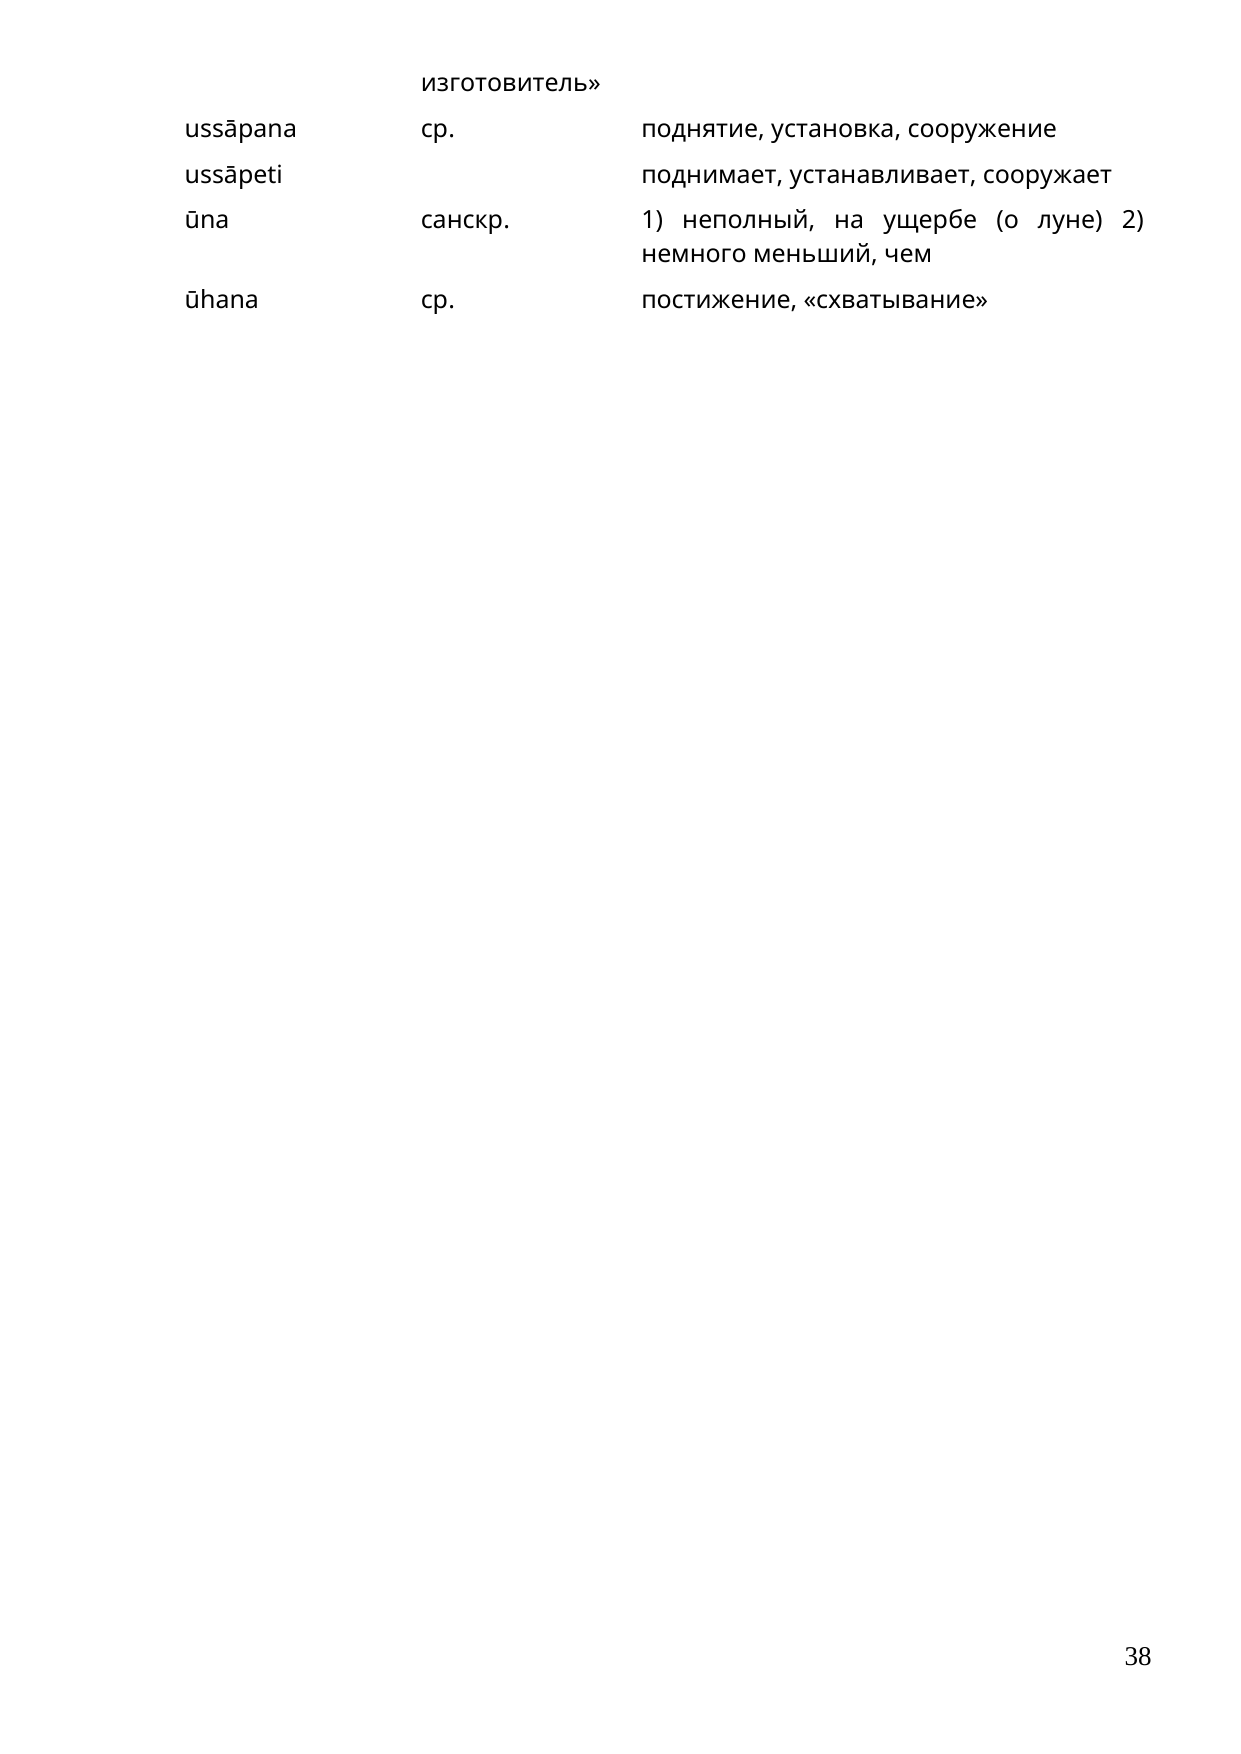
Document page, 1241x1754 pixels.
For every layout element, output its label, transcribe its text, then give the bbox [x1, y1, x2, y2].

table_cell изготовитель» [415, 59, 635, 105]
table_cell ussāpana [178, 105, 414, 151]
table_cell поднятие, установка, сооружение [635, 105, 1150, 151]
table_cell ūhana [178, 276, 414, 322]
table_cell ср. [415, 105, 635, 151]
table_cell [178, 59, 414, 105]
table_cell [415, 151, 635, 197]
table_cell 1) неполный, на ущербе (о луне) 2) немного меньший, чем [635, 197, 1150, 276]
table_cell ussāpeti [178, 151, 414, 197]
table_cell постижение, «схватывание» [635, 276, 1150, 322]
table_cell поднимает, устанавливает, сооружает [635, 151, 1150, 197]
table_cell [635, 59, 1150, 105]
table_cell ūna [178, 197, 414, 276]
table_cell ср. [415, 276, 635, 322]
table_cell санскр. [415, 197, 635, 276]
